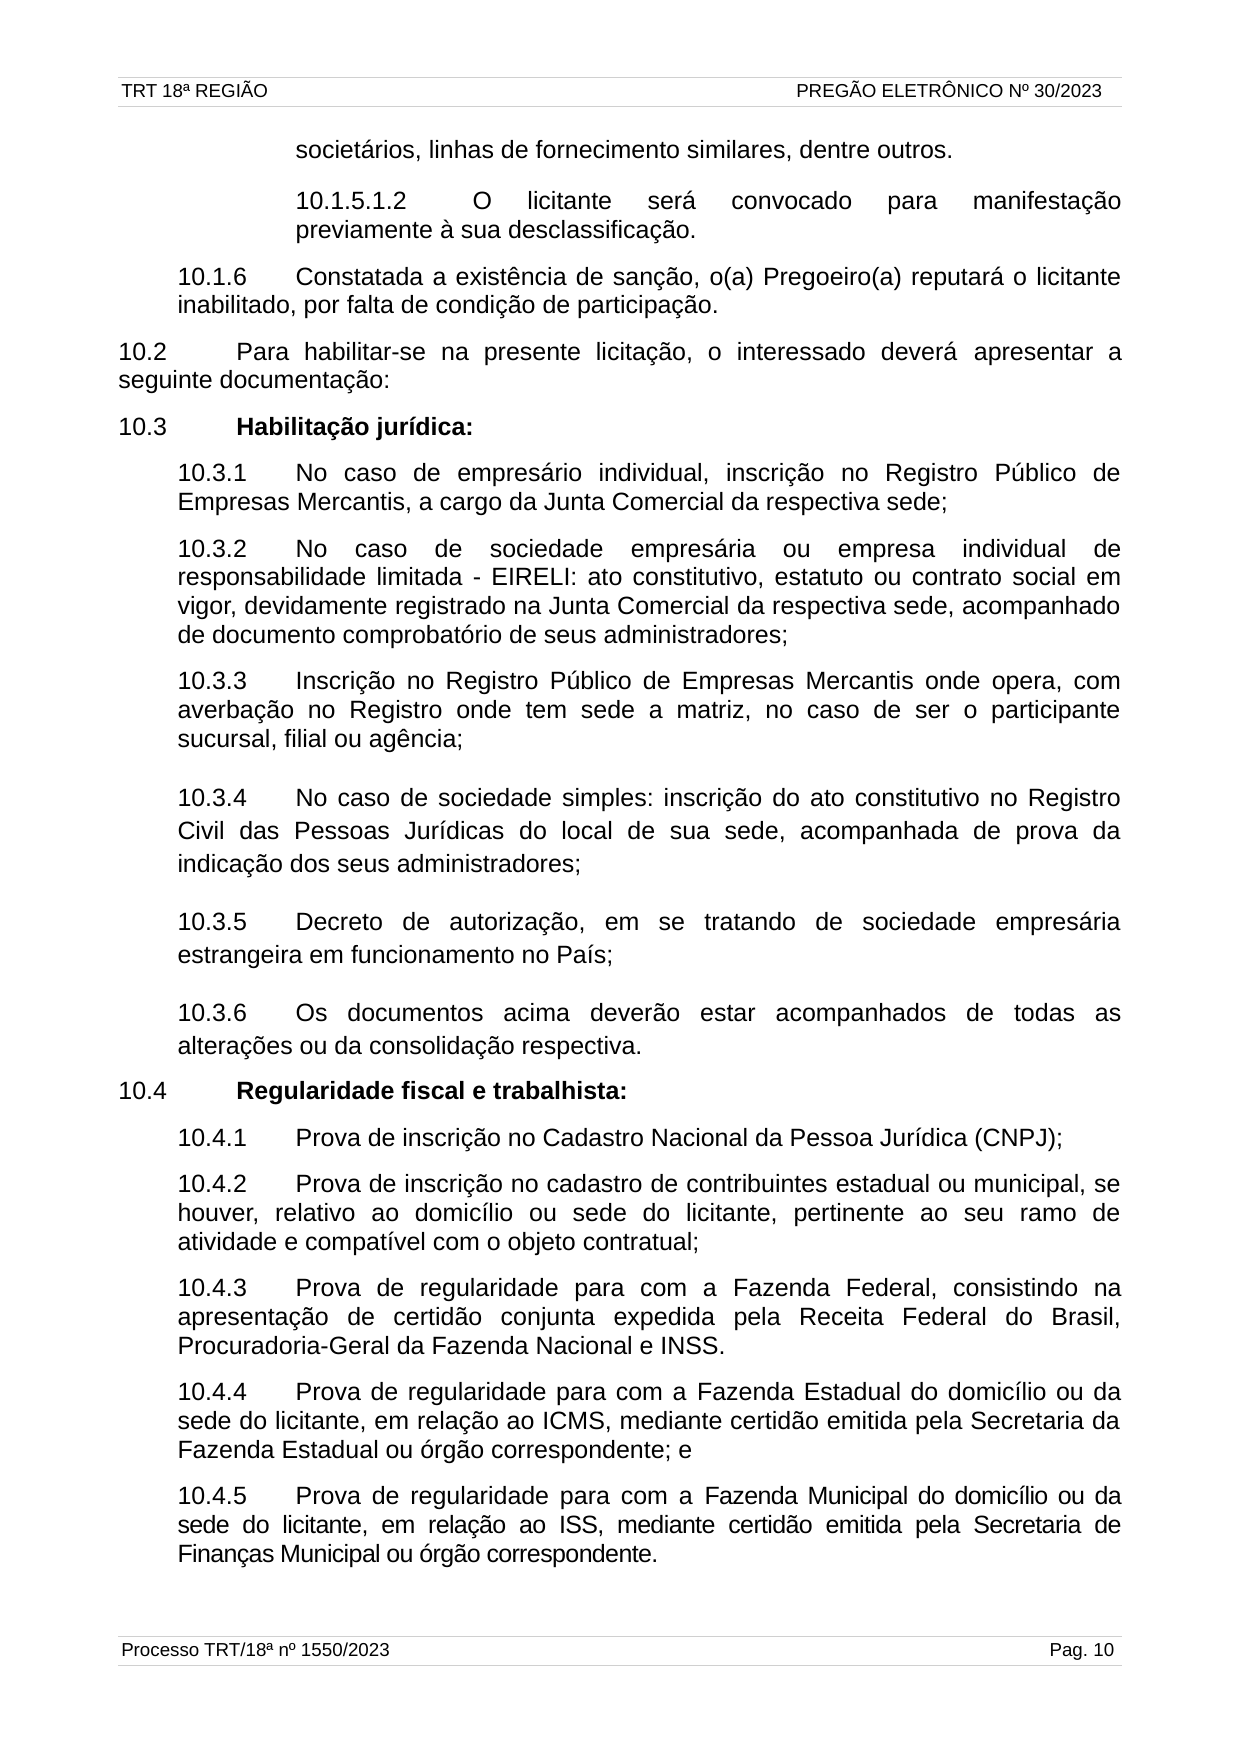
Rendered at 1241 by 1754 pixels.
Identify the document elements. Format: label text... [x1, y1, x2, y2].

text 10.3.1 No caso de empresário individual, inscrição no Registro Público de Empresas Mercantis, a cargo da Junta Comercial da respectiva sede; [177, 458, 1122, 516]
list societários, linhas de fornecimento similares, dentre outros. [295, 136, 1122, 164]
text 10.1.5.1.2 O licitante será convocado para manifestação previamente à sua desclassificação. [295, 186, 1122, 244]
list 10.3.6 Os documentos acima deverão estar acompanhados de todas as alterações ou da consolidação respectiva. [177, 998, 1122, 1059]
list 10.4.3 Prova de regularidade para com a Fazenda Federal, consistindo na apresentação de certidão conjunta expedida pela Receita Federal do Brasil, Procuradoria-Geral da Fazenda Nacional e INSS. [177, 1273, 1122, 1359]
list 10.4.5 Prova de regularidade para com a Fazenda Municipal do domicílio ou da sede do licitante, em relação ao ISS, mediante certidão emitida pela Secretaria de Finanças Municipal ou órgão correspondente. [177, 1481, 1122, 1567]
text 10.2 Para habilitar-se na presente licitação, o interessado deverá apresentar a seguinte documentação: [118, 337, 1122, 394]
text 10.3.3 Inscrição no Registro Público de Empresas Mercantis onde opera, com averbação no Registro onde tem sede a matriz, no caso de ser o participante sucursal, filial ou agência; [177, 666, 1122, 752]
list 10.4.2 Prova de inscrição no cadastro de contribuintes estadual ou municipal, se houver, relativo ao domicílio ou sede do licitante, pertinente ao seu ramo de atividade e compatível com o objeto contratual; [177, 1169, 1122, 1256]
list 10.3.4 No caso de sociedade simples: inscrição do ato constitutivo no Registro Civil das Pessoas Jurídicas do local de sua sede, acompanhada de prova da indicação dos seus administradores; [177, 783, 1122, 877]
list 10.4.1 Prova de inscrição no Cadastro Nacional da Pessoa Jurídica (CNPJ); [177, 1123, 1122, 1152]
text 10.3.2 No caso de sociedade empresária ou empresa individual de responsabilidade limitada - EIRELI: ato constitutivo, estatuto ou contrato social em vigor, devidamente registrado na Junta Comercial da respectiva sede, acompanhado de documento comprobatório de seus administradores; [177, 533, 1122, 648]
text 10.3 Habilitação jurídica: [118, 412, 1122, 441]
text 10.1.6 Constatada a existência de sanção, o(a) Pregoeiro(a) reputará o licitante inabilitado, por falta de condição de participação. [177, 261, 1122, 319]
list 10.3.5 Decreto de autorização, em se tratando de sociedade empresária estrangeira em funcionamento no País; [177, 907, 1122, 968]
text 10.4 Regularidade fiscal e trabalhista: [118, 1076, 1122, 1105]
list 10.4.4 Prova de regularidade para com a Fazenda Estadual do domicílio ou da sede do licitante, em relação ao ICMS, mediante certidão emitida pela Secretaria da Fazenda Estadual ou órgão correspondente; e [177, 1377, 1122, 1463]
